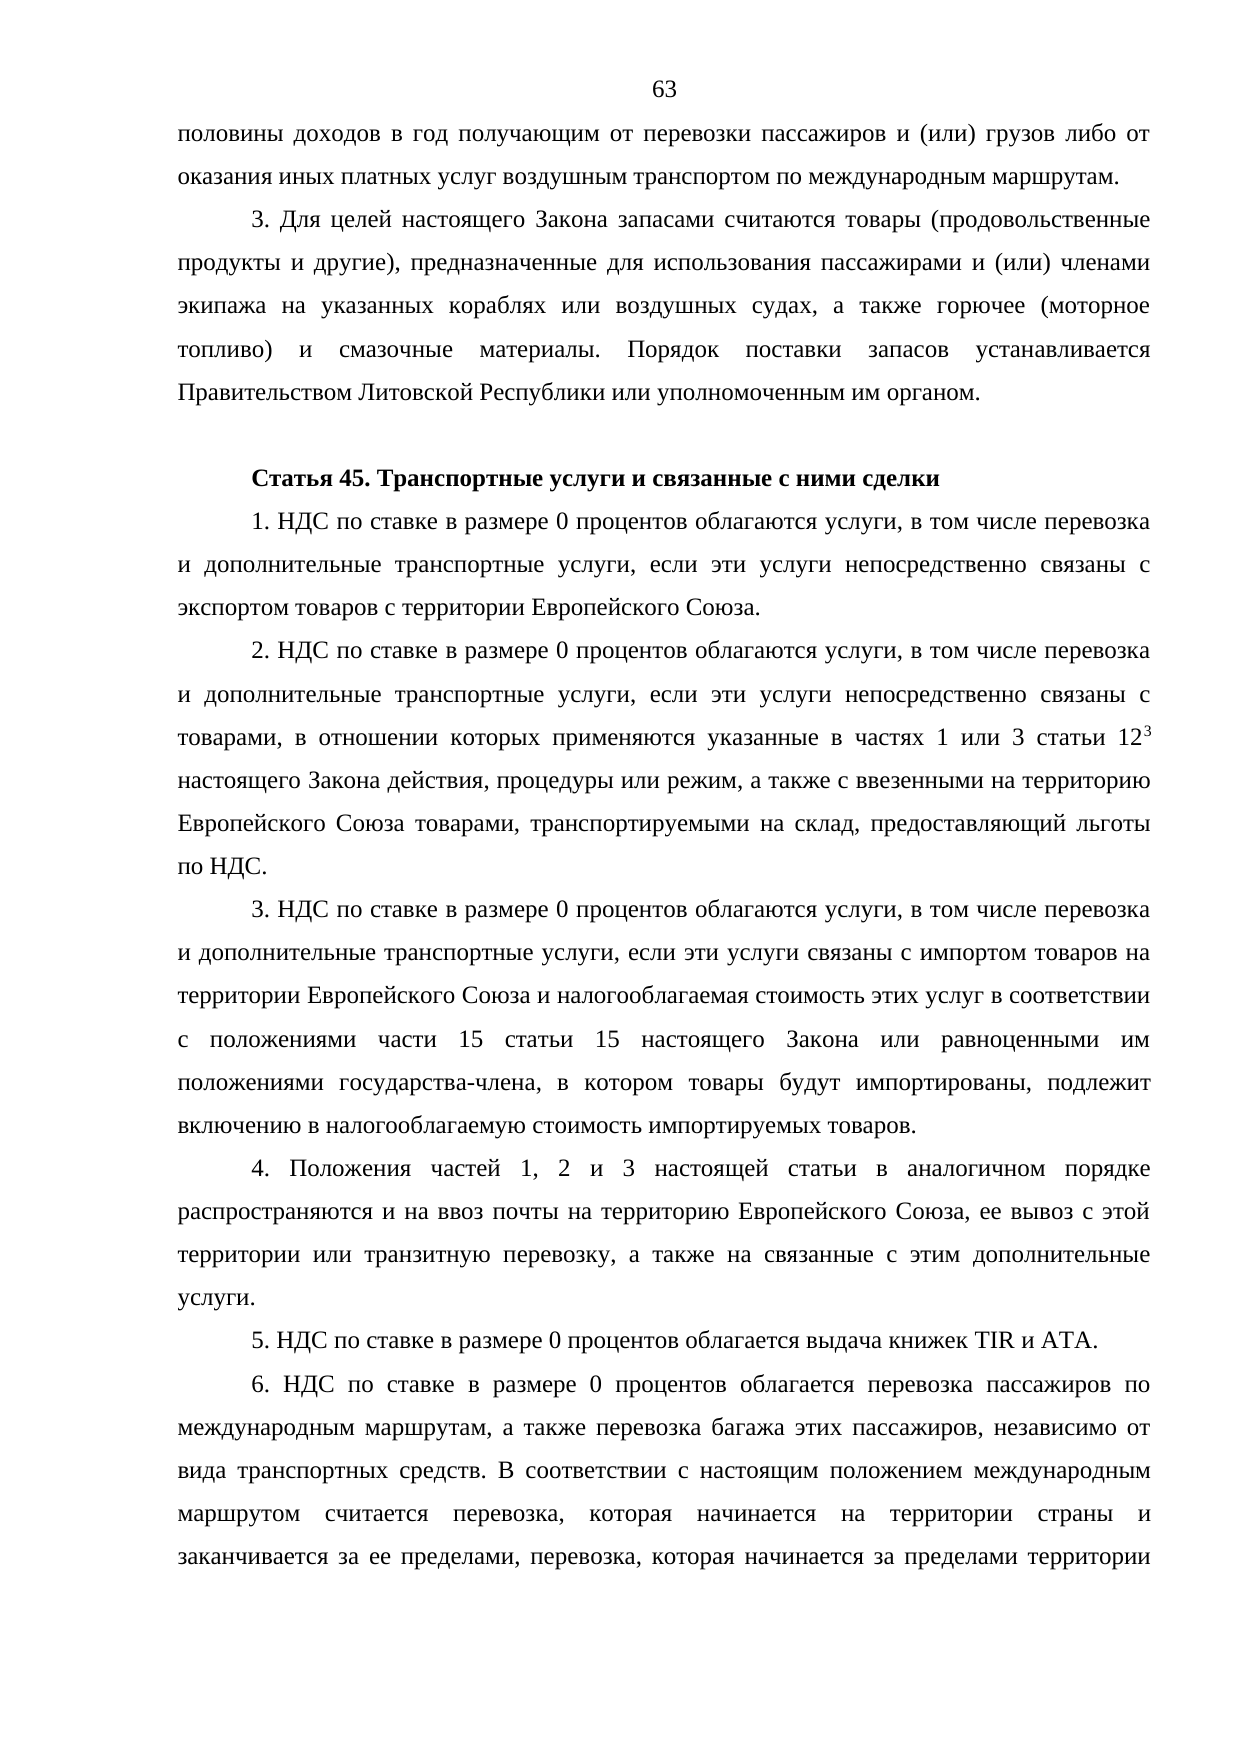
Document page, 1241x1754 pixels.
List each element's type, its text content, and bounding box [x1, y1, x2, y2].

text 5. НДС по ставке в размере 0 процентов облагается выдача книжек TIR и ATA. [177, 1326, 1152, 1354]
text половины доходов в год получающим от перевозки пассажиров и (или) грузов либо от оказания иных платных услуг воздушным транспортом по международным маршрутам. [177, 118, 1152, 190]
text 2. НДС по ставке в размере 0 процентов облагаются услуги, в том числе перевозка и дополнительные транспортные услуги, если эти услуги непосредственно связаны с товарами, в отношении которых применяются указанные в частях 1 или 3 статьи 123 настоящего Закона действия, процедуры или режим, а также с ввезенными на территорию Европейского Союза товарами, транспортируемыми на склад, предоставляющий льготы по НДС. [177, 636, 1152, 880]
text 3. НДС по ставке в размере 0 процентов облагаются услуги, в том числе перевозка и дополнительные транспортные услуги, если эти услуги связаны с импортом товаров на территории Европейского Союза и налогооблагаемая стоимость этих услуг в соответствии с положениями части 15 статьи 15 настоящего Закона или равноценными им положениями государства-члена, в котором товары будут импортированы, подлежит включению в налогооблагаемую стоимость импортируемых товаров. [177, 894, 1152, 1139]
text 4. Положения частей 1, 2 и 3 настоящей статьи в аналогичном порядке распространяются и на ввоз почты на территорию Европейского Союза, ее вывоз с этой территории или транзитную перевозку, а также на связанные с этим дополнительные услуги. [177, 1153, 1152, 1311]
text 6. НДС по ставке в размере 0 процентов облагается перевозка пассажиров по международным маршрутам, а также перевозка багажа этих пассажиров, независимо от вида транспортных средств. В соответствии с настоящим положением международным маршрутом считается перевозка, которая начинается на территории страны и заканчивается за ее пределами, перевозка, которая начинается за пределами территории [177, 1369, 1152, 1570]
text Статья 45. Транспортные услуги и связанные с ними сделки [177, 463, 1152, 492]
text 3. Для целей настоящего Закона запасами считаются товары (продовольственные продукты и другие), предназначенные для использования пассажирами и (или) членами экипажа на указанных кораблях или воздушных судах, а также горючее (моторное топливо) и смазочные материалы. Порядок поставки запасов устанавливается Правительством Литовской Республики или уполномоченным им органом. [177, 204, 1152, 406]
text 1. НДС по ставке в размере 0 процентов облагаются услуги, в том числе перевозка и дополнительные транспортные услуги, если эти услуги непосредственно связаны с экспортом товаров с территории Европейского Союза. [177, 506, 1152, 621]
